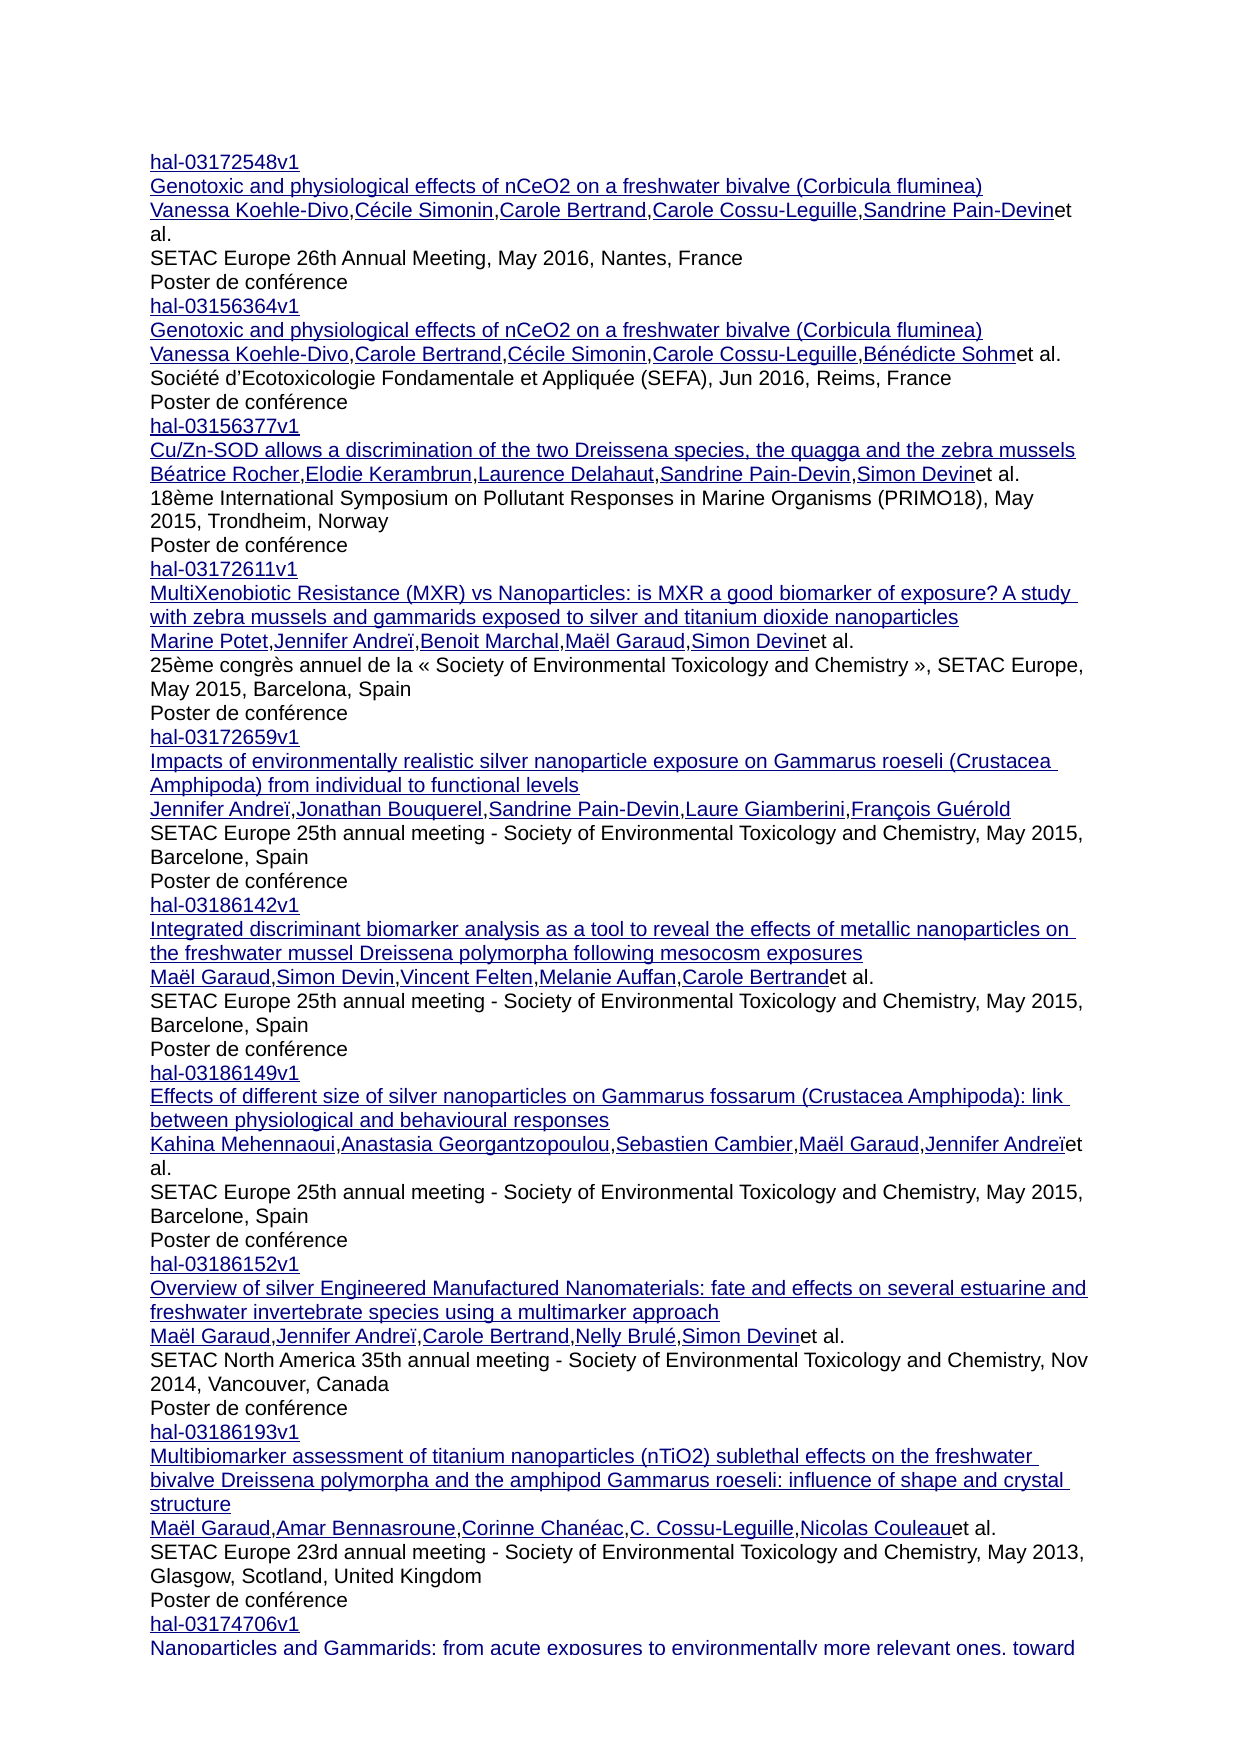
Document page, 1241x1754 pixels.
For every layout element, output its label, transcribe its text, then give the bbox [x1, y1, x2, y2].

table_cell Integrated discriminant biomarker analysis as a tool to reveal the effects of metallic nanoparticles on the freshwater mussel Dreissena polymorpha following mesocosm exposures Maël Garaud,Simon Devin,Vincent Felten,Melanie Auffan,Carole Bertrandet al. SETAC Europe 25th annual meeting - Society of Environmental Toxicology and Chemistry, May 2015, Barcelone, Spain Poster de conférence hal-03186149v1 [150, 917, 1090, 1084]
table_cell Genotoxic and physiological effects of nCeO2 on a freshwater bivalve (Corbicula fluminea) Vanessa Koehle-Divo,Carole Bertrand,Cécile Simonin,Carole Cossu-Leguille,Bénédicte Sohmet al. Société d’Ecotoxicologie Fondamentale et Appliquée (SEFA), Jun 2016, Reims, France Poster de conférence hal-03156377v1 [150, 318, 1090, 437]
table_cell Impacts of environmentally realistic silver nanoparticle exposure on Gammarus roeseli (Crustacea Amphipoda) from individual to functional levels Jennifer Andreï,Jonathan Bouquerel,Sandrine Pain-Devin,Laure Giamberini,François Guérold SETAC Europe 25th annual meeting - Society of Environmental Toxicology and Chemistry, May 2015, Barcelone, Spain Poster de conférence hal-03186142v1 [150, 749, 1090, 917]
table_cell Multibiomarker assessment of titanium nanoparticles (nTiO2) sublethal effects on the freshwater bivalve Dreissena polymorpha and the amphipod Gammarus roeseli: influence of shape and crystal structure Maël Garaud,Amar Bennasroune,Corinne Chanéac,C. Cossu-Leguille,Nicolas Couleauet al. SETAC Europe 23rd annual meeting - Society of Environmental Toxicology and Chemistry, May 2013, Glasgow, Scotland, United Kingdom Poster de conférence hal-03174706v1 [150, 1444, 1090, 1635]
table_cell Overview of silver Engineered Manufactured Nanomaterials: fate and effects on several estuarine and freshwater invertebrate species using a multimarker approach Maël Garaud,Jennifer Andreï,Carole Bertrand,Nelly Brulé,Simon Devinet al. SETAC North America 35th annual meeting - Society of Environmental Toxicology and Chemistry, Nov 2014, Vancouver, Canada Poster de conférence hal-03186193v1 [150, 1276, 1090, 1444]
table_cell Cu/Zn-SOD allows a discrimination of the two Dreissena species, the quagga and the zebra mussels Béatrice Rocher,Elodie Kerambrun,Laurence Delahaut,Sandrine Pain-Devin,Simon Devinet al. 18ème International Symposium on Pollutant Responses in Marine Organisms (PRIMO18), May 2015, Trondheim, Norway Poster de conférence hal-03172611v1 [150, 438, 1090, 581]
table_cell Genotoxic and physiological effects of nCeO2 on a freshwater bivalve (Corbicula fluminea) Vanessa Koehle-Divo,Cécile Simonin,Carole Bertrand,Carole Cossu-Leguille,Sandrine Pain-Devinet al. SETAC Europe 26th Annual Meeting, May 2016, Nantes, France Poster de conférence hal-03156364v1 [150, 174, 1090, 318]
table_cell MultiXenobiotic Resistance (MXR) vs Nanoparticles: is MXR a good biomarker of exposure? A study with zebra mussels and gammarids exposed to silver and titanium dioxide nanoparticles Marine Potet,Jennifer Andreï,Benoit Marchal,Maël Garaud,Simon Devinet al. 25ème congrès annuel de la « Society of Environmental Toxicology and Chemistry », SETAC Europe, May 2015, Barcelona, Spain Poster de conférence hal-03172659v1 [150, 581, 1090, 749]
table_cell hal-03172548v1 [150, 150, 1090, 174]
table_cell Effects of different size of silver nanoparticles on Gammarus fossarum (Crustacea Amphipoda): link between physiological and behavioural responses Kahina Mehennaoui,Anastasia Georgantzopoulou,Sebastien Cambier,Maël Garaud,Jennifer Andreïet al. SETAC Europe 25th annual meeting - Society of Environmental Toxicology and Chemistry, May 2015, Barcelone, Spain Poster de conférence hal-03186152v1 [150, 1084, 1090, 1276]
table_cell Nanoparticles and Gammarids: from acute exposures to environmentally more relevant ones, toward [150, 1635, 1090, 1655]
